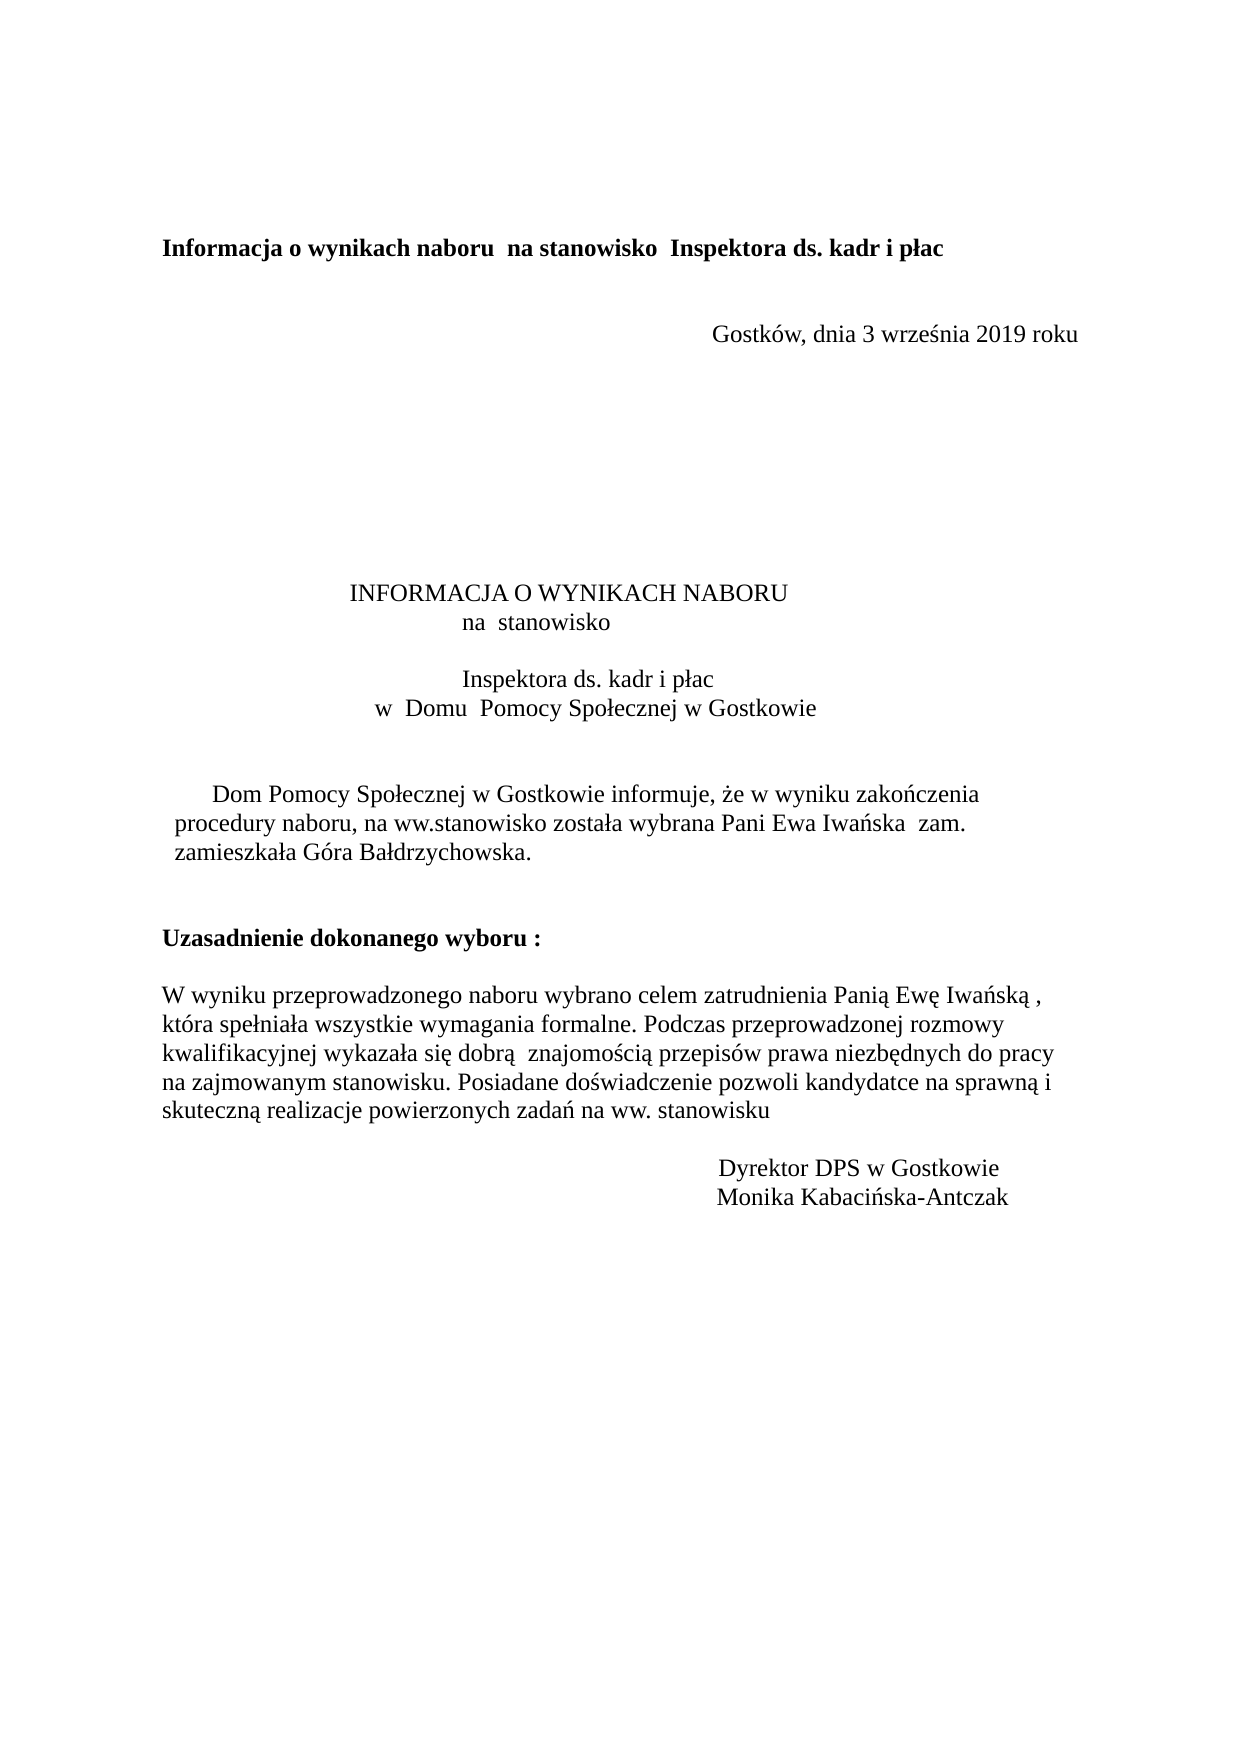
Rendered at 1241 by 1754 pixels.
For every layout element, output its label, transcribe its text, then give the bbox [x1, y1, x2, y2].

text Dyrektor DPS w Gostkowie [118, 1153, 1122, 1182]
text Inspektora ds. kadr i płac [118, 664, 1122, 693]
text kwalifikacyjnej wykazała się dobrą znajomością przepisów prawa niezbędnych do pracy [118, 1038, 1122, 1067]
text skuteczną realizacje powierzonych zadań na ww. stanowisku [118, 1096, 1122, 1124]
text na zajmowanym stanowisku. Posiadane doświadczenie pozwoli kandydatce na sprawną i [118, 1067, 1122, 1096]
text która spełniała wszystkie wymagania formalne. Podczas przeprowadzonej rozmowy [118, 1009, 1122, 1038]
text w Domu Pomocy Społecznej w Gostkowie [118, 693, 1122, 722]
text W wyniku przeprowadzonego naboru wybrano celem zatrudnienia Panią Ewę Iwańską , [118, 981, 1122, 1009]
text na stanowisko [118, 607, 1122, 636]
text procedury naboru, na ww.stanowisko została wybrana Pani Ewa Iwańska zam. [118, 808, 1122, 837]
text Dom Pomocy Społecznej w Gostkowie informuje, że w wyniku zakończenia [118, 779, 1122, 808]
text INFORMACJA O WYNIKACH NABORU [118, 578, 1122, 607]
text Uzasadnienie dokonanego wyboru : [118, 923, 1122, 952]
text zamieszkała Góra Bałdrzychowska. [118, 837, 1122, 866]
text Monika Kabacińska-Antczak [118, 1182, 1122, 1211]
text Gostków, dnia 3 września 2019 roku [118, 319, 1122, 348]
text Informacja o wynikach naboru na stanowisko Inspektora ds. kadr i płac [118, 233, 1122, 262]
